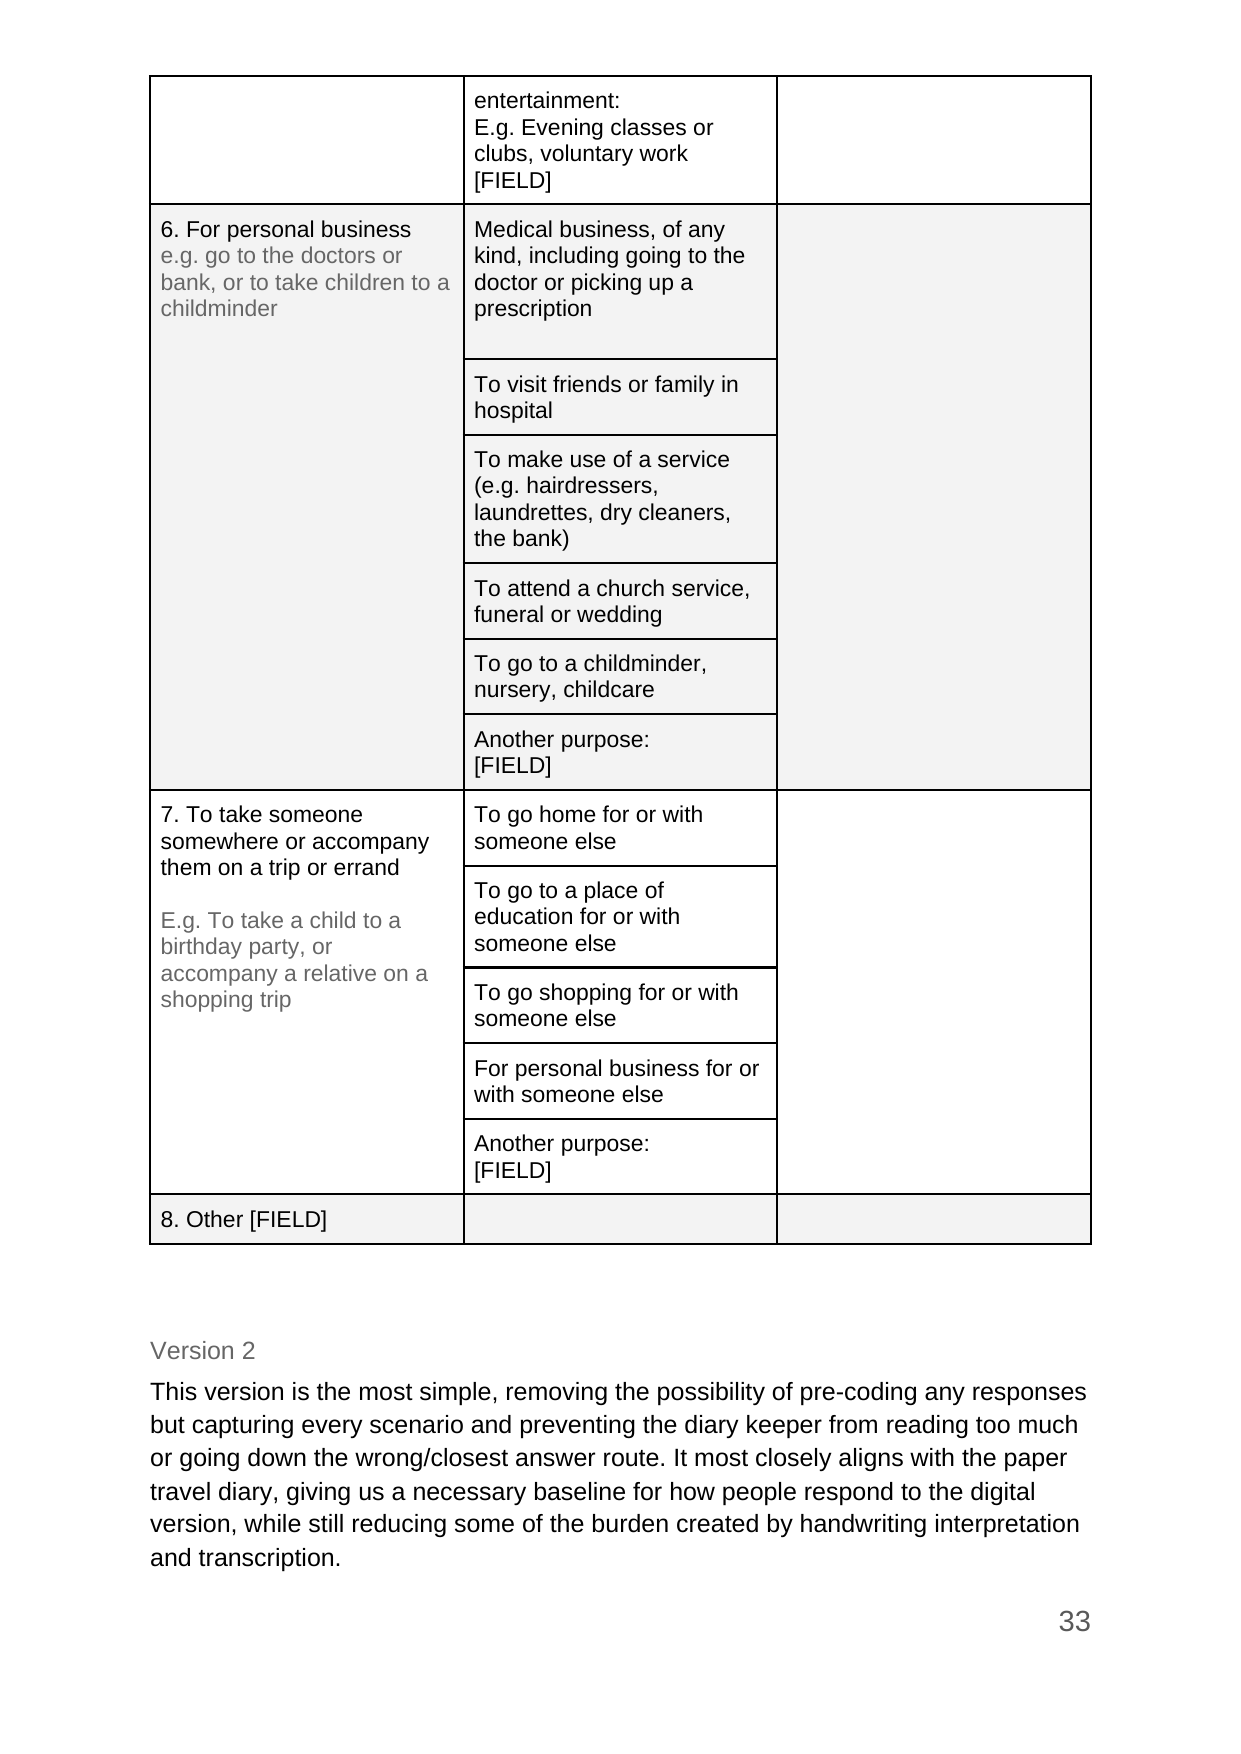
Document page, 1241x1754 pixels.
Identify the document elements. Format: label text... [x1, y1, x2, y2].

table_cell To make use of a service (e.g. hairdressers, laundrettes, dry cleaners, the bank) [465, 436, 776, 562]
table_cell [465, 1195, 776, 1243]
table_cell To visit friends or family in hospital [465, 360, 776, 434]
table_cell 6. For personal business e.g. go to the doctors or bank, or to take children to a childminder [151, 205, 463, 789]
subtitle Version 2 [150, 1336, 1091, 1365]
table_cell [151, 77, 463, 203]
table_cell [778, 1195, 1090, 1243]
table_cell For personal business for or with someone else [465, 1044, 776, 1118]
table_cell To go to a childminder, nursery, childcare [465, 640, 776, 713]
table_cell [778, 791, 1090, 1193]
table_cell To attend a church service, funeral or wedding [465, 564, 776, 638]
table_cell Another purpose: [FIELD] [465, 1120, 776, 1193]
table_cell To go home for or with someone else [465, 791, 776, 864]
table_cell 7. To take someone somewhere or accompany them on a trip or errand E.g. To take a child to a birthday party, or accompany a relative on a shopping trip [151, 791, 463, 1193]
table_cell To go to a place of education for or with someone else [465, 867, 776, 966]
table_cell Another purpose: [FIELD] [465, 715, 776, 789]
table_cell entertainment: E.g. Evening classes or clubs, voluntary work [FIELD] [465, 77, 776, 203]
table_cell [778, 205, 1090, 789]
table_cell To go shopping for or with someone else [465, 969, 776, 1042]
table_cell [778, 77, 1090, 203]
table_cell Medical business, of any kind, including going to the doctor or picking up a prescription [465, 205, 776, 358]
text This version is the most simple, removing the possibility of pre-coding any responses but capturing every scenario and preventing the diary keeper from reading too much or going down the wrong/closest answer route. It most closely aligns with the paper travel diary, giving us a necessary baseline for how people respond to the digital version, while still reducing some of the burden created by handwriting interpretation and transcription. [150, 1377, 1091, 1571]
table_cell 8. Other [FIELD] [151, 1195, 463, 1243]
